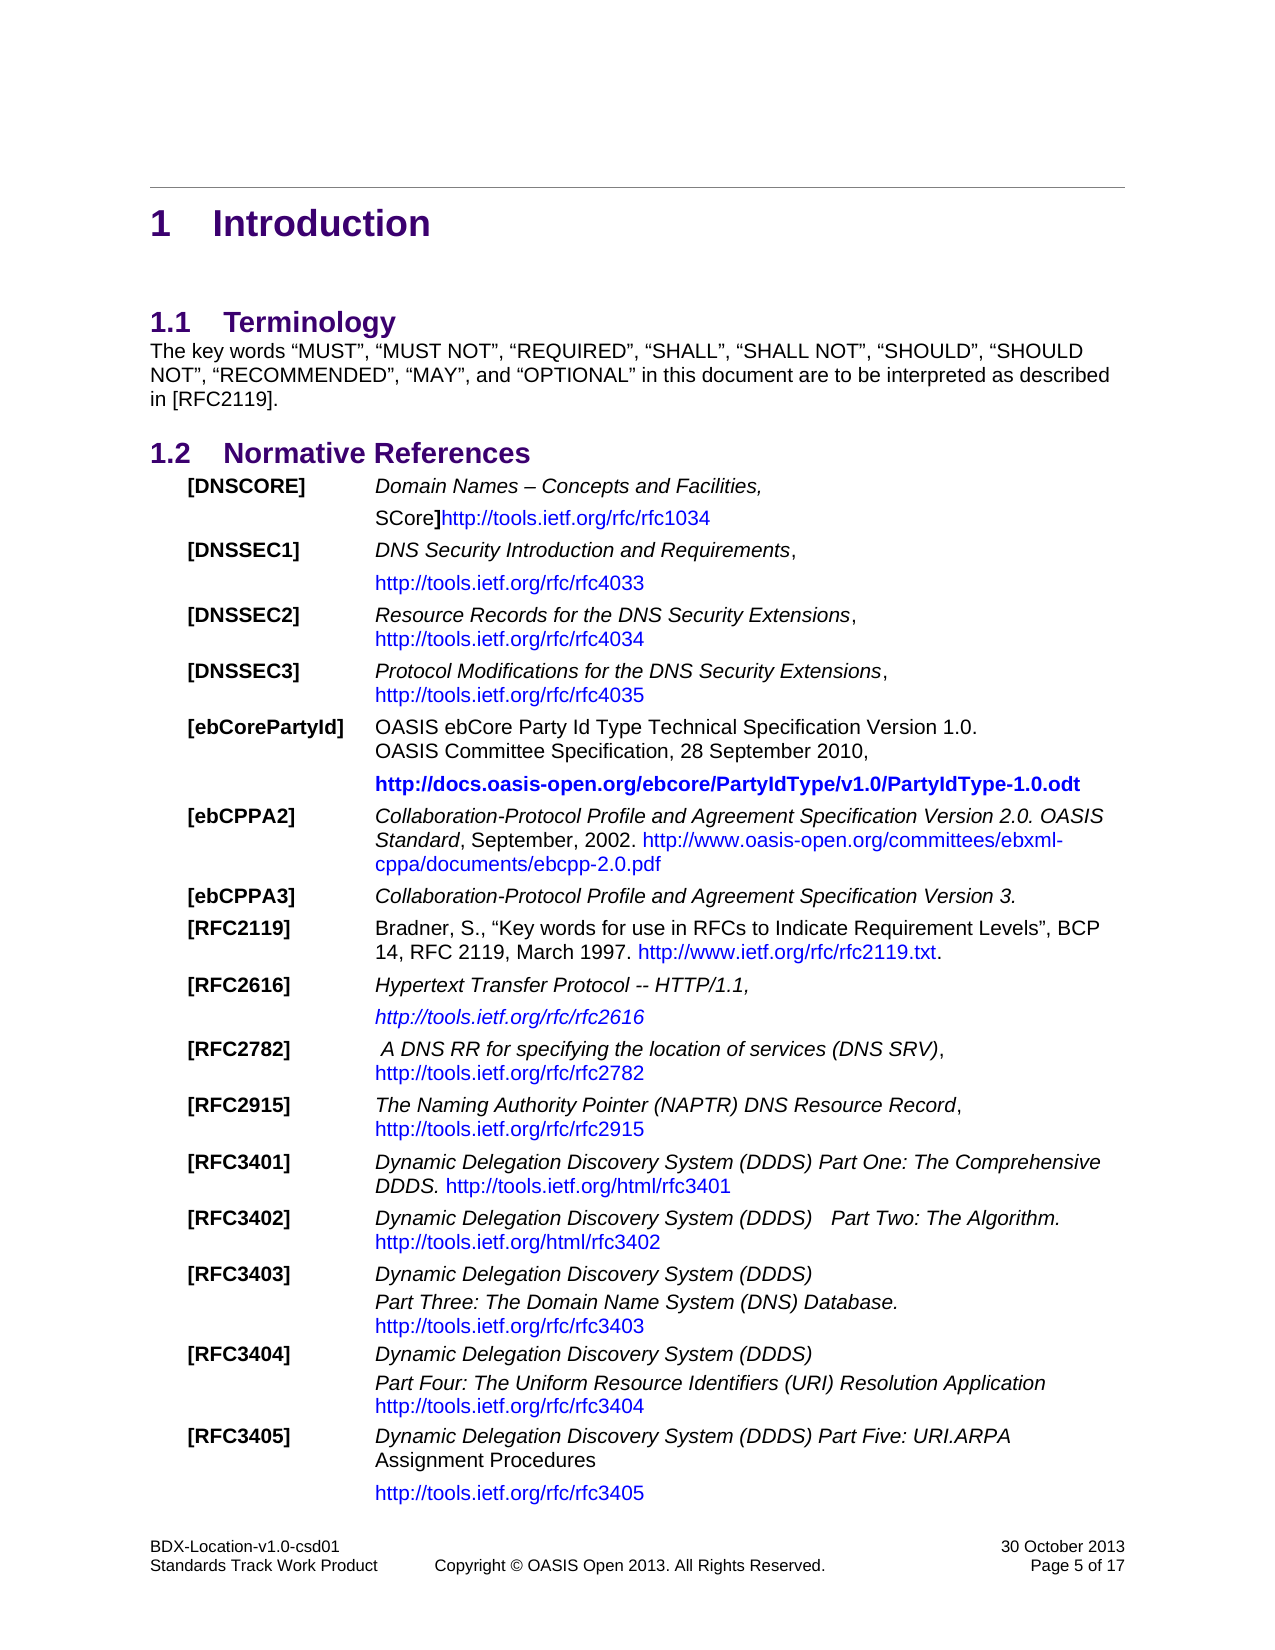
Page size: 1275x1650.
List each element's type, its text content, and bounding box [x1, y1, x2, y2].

text http://tools.ietf.org/rfc/rfc3403 [150, 1314, 1125, 1338]
text [RFC3401] Dynamic Delegation Discovery System (DDDS) Part One: The Comprehensive DDDS. http://tools.ietf.org/html/rfc3401 [187, 1149, 1125, 1197]
text [DNSCORE] Domain Names – Concepts and Facilities, [187, 473, 1125, 497]
text [ebCPPA3] Collaboration-Protocol Profile and Agreement Specification Version 3. [187, 884, 1125, 908]
text http://docs.oasis-open.org/ebcore/PartyIdType/v1.0/PartyIdType-1.0.odt [187, 771, 1125, 795]
text [RFC3404] Dynamic Delegation Discovery System (DDDS) [187, 1342, 1125, 1366]
text Part Three: The Domain Name System (DNS) Database. [150, 1290, 1125, 1314]
text http://tools.ietf.org/rfc/rfc2616 [187, 1005, 1125, 1029]
subtitle Introduction [150, 188, 1125, 244]
text http://tools.ietf.org/rfc/rfc3405 [187, 1481, 1125, 1504]
text SCore]http://tools.ietf.org/rfc/rfc1034 [187, 506, 1125, 530]
text [ebCorePartyId] OASIS ebCore Party Id Type Technical Specification Version 1.0. OASIS Committee Specification, 28 September 2010, [187, 715, 1125, 763]
text [DNSSEC3] Protocol Modifications for the DNS Security Extensions, http://tools.ietf.org/rfc/rfc4035 [187, 659, 1125, 707]
text [RFC3405] Dynamic Delegation Discovery System (DDDS) Part Five: URI.ARPA Assignment Procedures [187, 1424, 1125, 1472]
text [RFC2616] Hypertext Transfer Protocol -- HTTP/1.1, [187, 972, 1125, 996]
text [DNSSEC1] DNS Security Introduction and Requirements, [187, 538, 1125, 562]
text The key words “MUST”, “MUST NOT”, “REQUIRED”, “SHALL”, “SHALL NOT”, “SHOULD”, “SHOULD NOT”, “RECOMMENDED”, “MAY”, and “OPTIONAL” in this document are to be interpreted as described in [RFC2119]. [150, 339, 1125, 411]
text [RFC3402] Dynamic Delegation Discovery System (DDDS) Part Two: The Algorithm. http://tools.ietf.org/html/rfc3402 [187, 1206, 1125, 1254]
text [RFC3403] Dynamic Delegation Discovery System (DDDS) [187, 1262, 1125, 1286]
text [ebCPPA2] Collaboration-Protocol Profile and Agreement Specification Version 2.0. OASIS Standard, September, 2002. http://www.oasis-open.org/committees/ebxml-cppa/documents/ebcpp-2.0.pdf [187, 804, 1125, 876]
text http://tools.ietf.org/rfc/rfc4033 [187, 570, 1125, 594]
subtitle Normative References [150, 436, 1125, 469]
text [RFC2915] The Naming Authority Pointer (NAPTR) DNS Resource Record, http://tools.ietf.org/rfc/rfc2915 [187, 1093, 1125, 1141]
text Part Four: The Uniform Resource Identifiers (URI) Resolution Application http://tools.ietf.org/rfc/rfc3404 [150, 1370, 1125, 1420]
text [RFC2119] Bradner, S., “Key words for use in RFCs to Indicate Requirement Levels”, BCP 14, RFC 2119, March 1997. http://www.ietf.org/rfc/rfc2119.txt. [187, 916, 1125, 964]
subtitle Terminology [150, 305, 1125, 339]
text [RFC2782] A DNS RR for specifying the location of services (DNS SRV), http://tools.ietf.org/rfc/rfc2782 [187, 1037, 1125, 1085]
text [DNSSEC2] Resource Records for the DNS Security Extensions, http://tools.ietf.org/rfc/rfc4034 [187, 603, 1125, 651]
